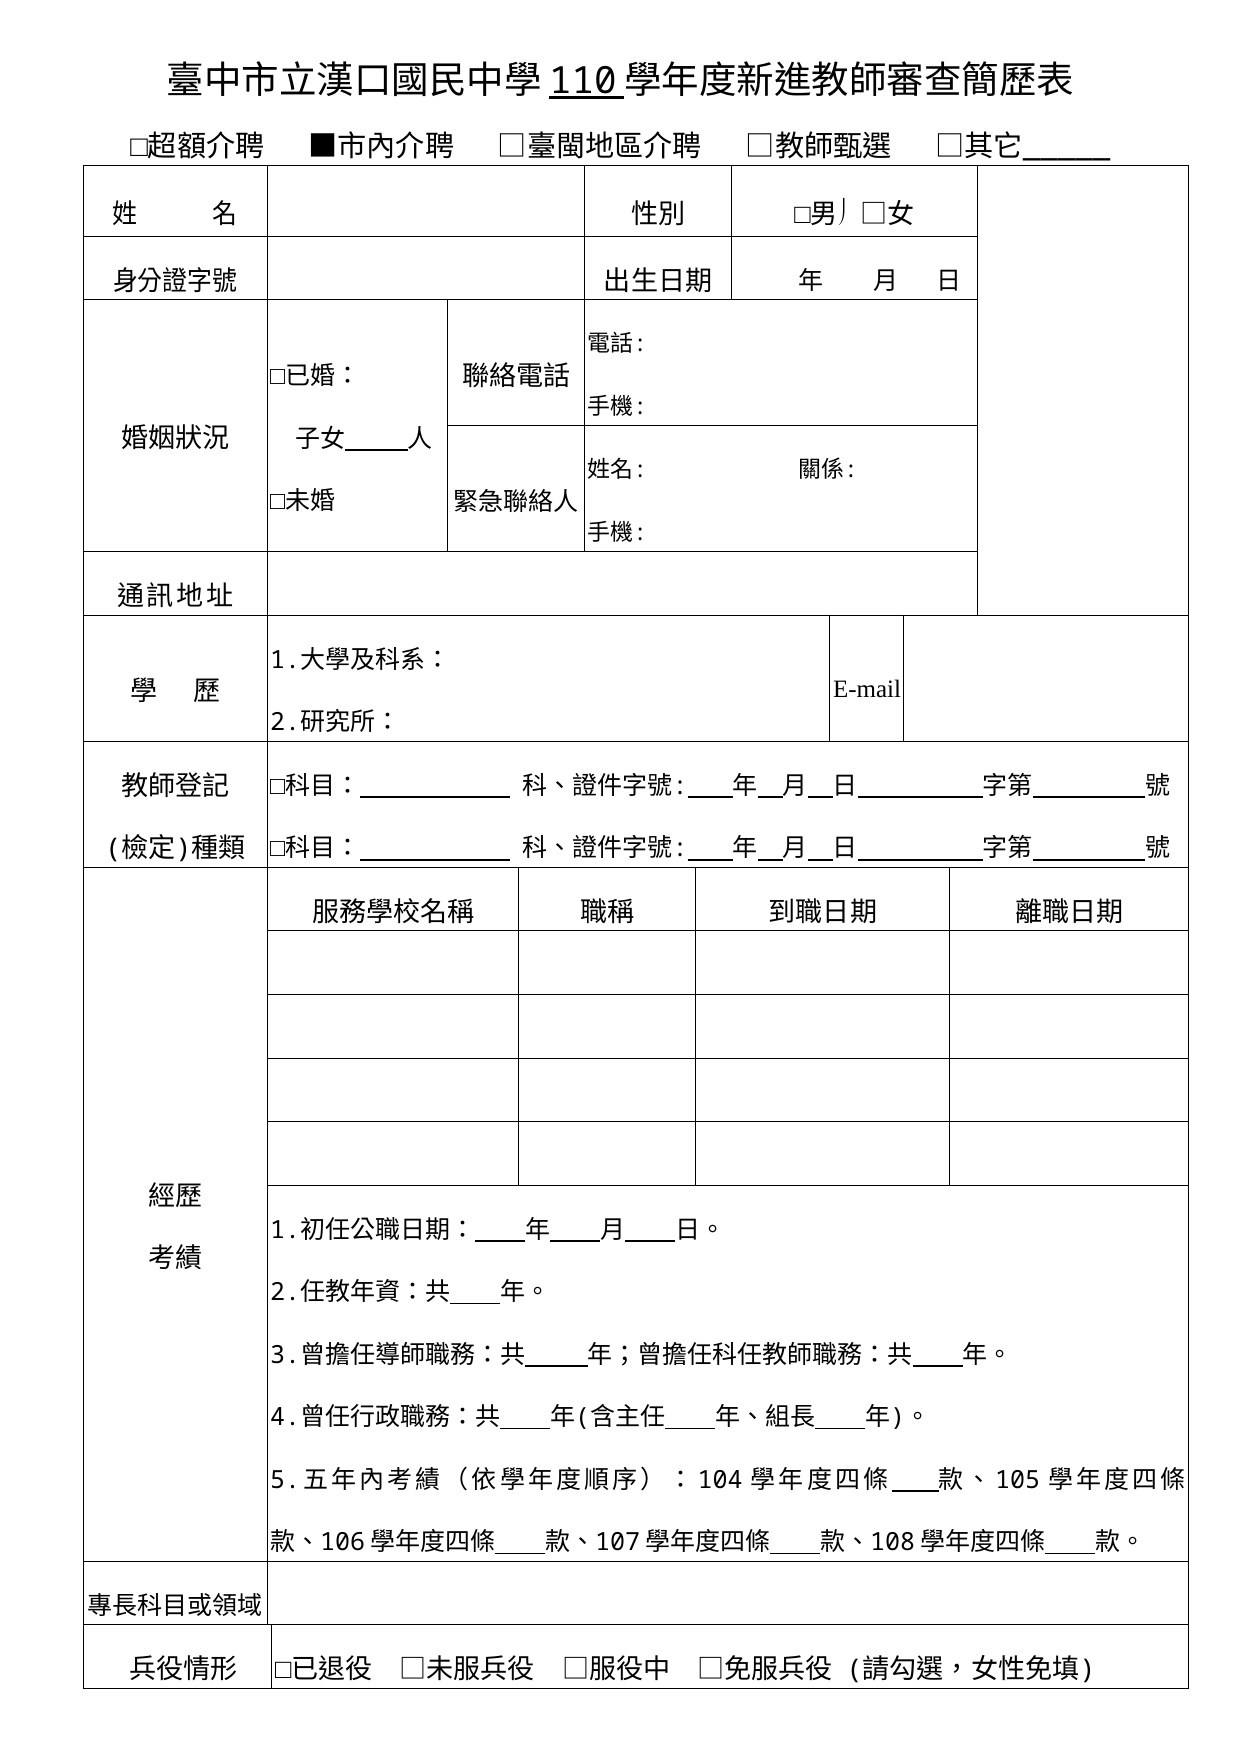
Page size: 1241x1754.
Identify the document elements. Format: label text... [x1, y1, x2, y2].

table_cell 經歷 考績 [84, 868, 267, 1561]
table_cell 職稱 [519, 868, 695, 930]
table_cell [696, 1059, 949, 1121]
table_cell [696, 1122, 949, 1184]
table_cell □已婚： 子女 人 □未婚 [268, 300, 447, 551]
table_cell 年 月 日 [732, 237, 977, 299]
table_cell 1.大學及科系： 2.研究所： [268, 616, 829, 741]
table_cell [268, 552, 977, 615]
table_cell [519, 995, 695, 1057]
table_cell 兵役情形 [84, 1625, 271, 1688]
table_cell [950, 1059, 1188, 1121]
table_header □男 □女 [732, 166, 977, 236]
table_header 姓 名 [84, 166, 267, 236]
table_cell 出生日期 [585, 237, 731, 299]
table_cell 到職日期 [696, 868, 949, 930]
table_cell [268, 995, 518, 1057]
table_header [268, 166, 584, 236]
text 臺中市立漢口國民中學110學年度新進教師審查簡歷表 [89, 49, 1152, 104]
table_cell [696, 995, 949, 1057]
table_cell 聯絡電話 [448, 300, 584, 425]
table_cell 教師登記 (檢定)種類 [84, 742, 267, 867]
table_header [978, 166, 1188, 615]
table_cell [268, 237, 584, 299]
table_cell [268, 1562, 1188, 1624]
table_cell [519, 1059, 695, 1121]
table_cell [696, 931, 949, 994]
table_cell 姓名: 關係: 手機: [585, 426, 977, 551]
table_cell [904, 616, 1188, 741]
table_cell 婚姻狀況 [84, 300, 267, 551]
table_cell 專長科目或領域 [84, 1562, 267, 1624]
table_cell 電話: 手機: [585, 300, 977, 425]
table_cell E-mail [830, 616, 903, 741]
table_cell 身分證字號 [84, 237, 267, 299]
table_cell [950, 1122, 1188, 1184]
text □超額介聘 ■市內介聘 □臺閩地區介聘 □教師甄選 □其它_____ [89, 123, 1152, 165]
table_cell 通訊地址 [84, 552, 267, 615]
table_cell [268, 1059, 518, 1121]
table_cell □科目： 科、證件字號: 年 月 日 字第 號 □科目： 科、證件字號: 年 月 日 字第 號 [268, 742, 1188, 867]
table_cell □已退役 □未服兵役 □服役中 □免服兵役 (請勾選，女性免填) [272, 1625, 1188, 1688]
table_cell 學歷 [84, 616, 267, 741]
table_cell [519, 1122, 695, 1184]
table_header 性別 [585, 166, 731, 236]
table_cell 服務學校名稱 [268, 868, 518, 930]
table_cell [268, 1122, 518, 1184]
table_cell [519, 931, 695, 994]
table_cell 緊急聯絡人 [448, 426, 584, 551]
table_cell 離職日期 [950, 868, 1188, 930]
table_cell [268, 931, 518, 994]
table_cell [950, 931, 1188, 994]
table_cell [950, 995, 1188, 1057]
table_cell 1.初任公職日期： 年 月 日。 2.任教年資：共 年。 3.曾擔任導師職務：共 年；曾擔任科任教師職務：共 年。 4.曾任行政職務：共 年(含主任 年、組長 年)。 5.五年內考績（依學年度順序）：104學年度四條 款、105學年度四條 款、106學年度四條 款、107學年度四條 款、108學年度四條 款。 [268, 1186, 1188, 1561]
